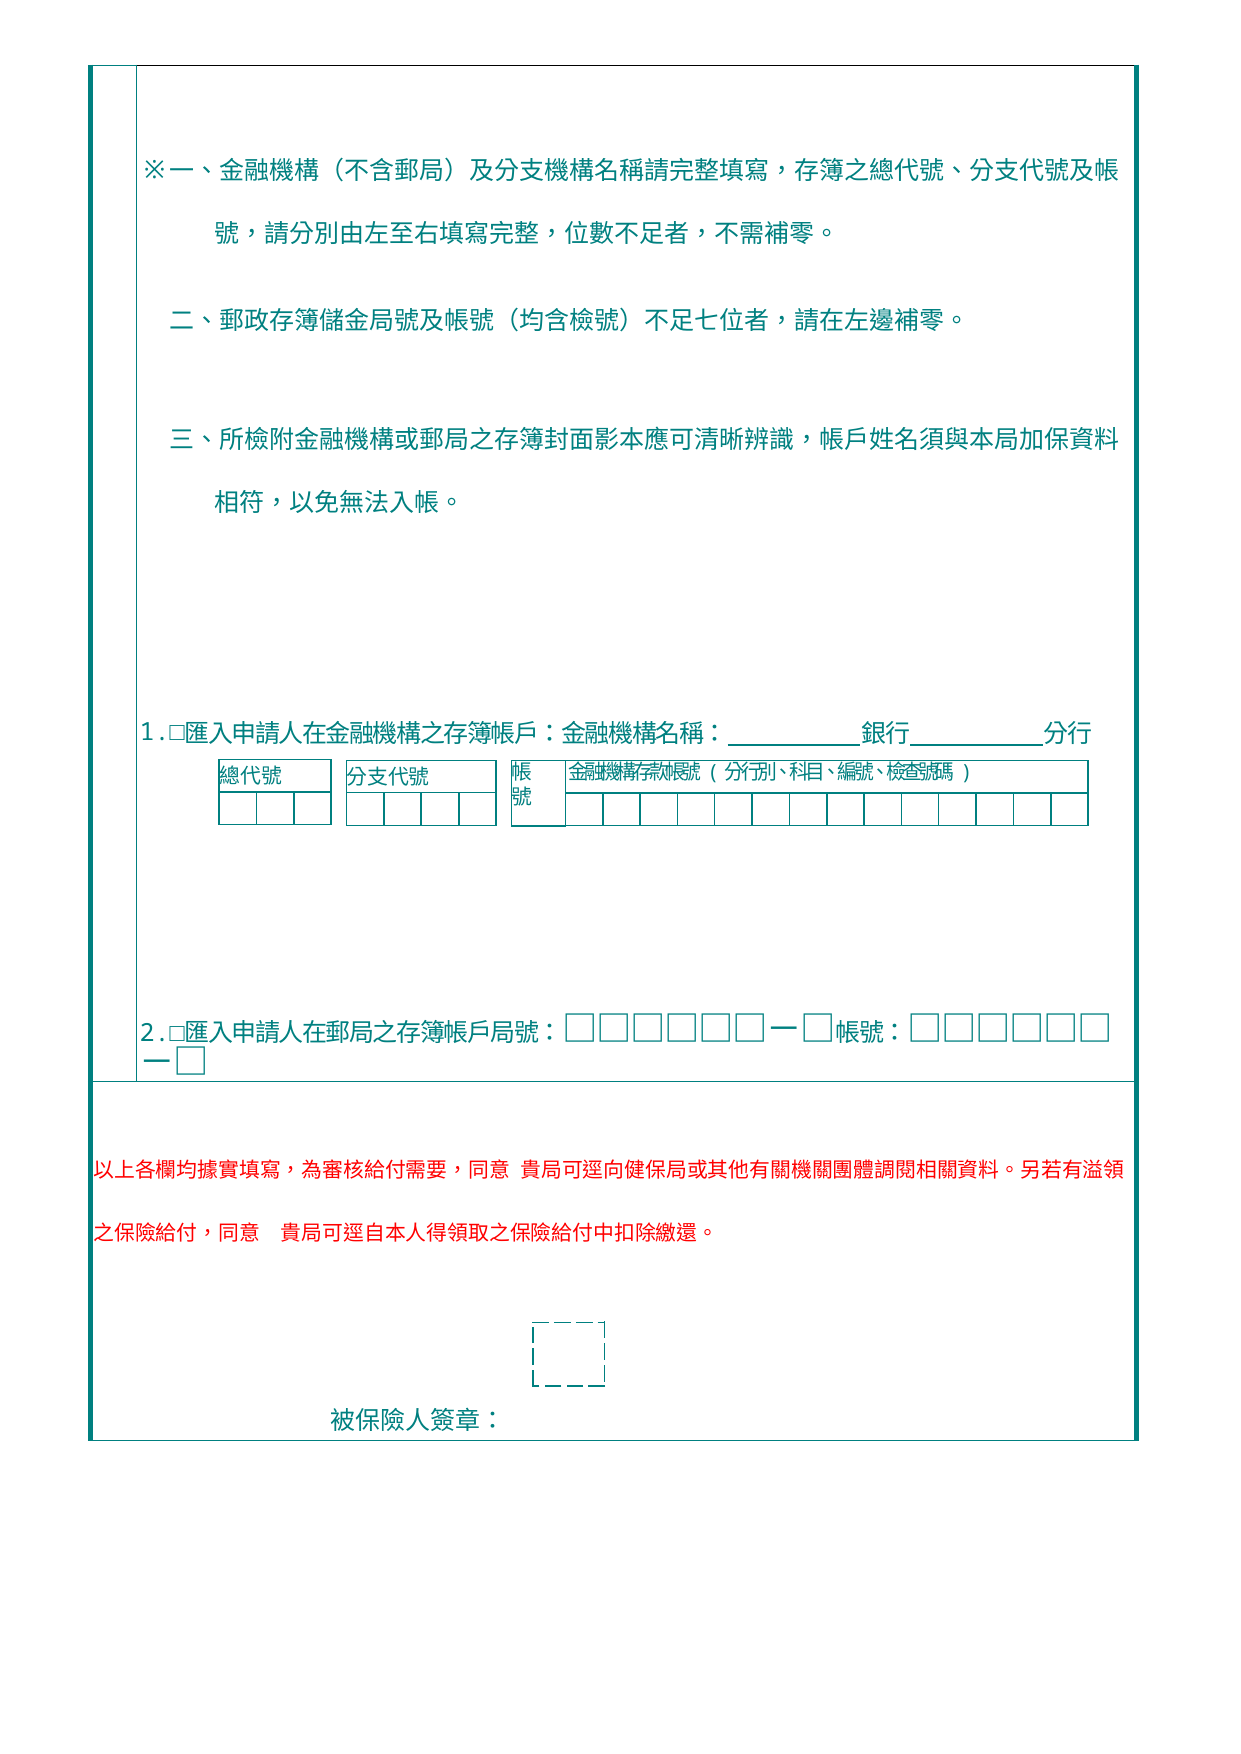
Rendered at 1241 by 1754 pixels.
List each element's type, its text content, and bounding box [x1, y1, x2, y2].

table_cell [93, 66, 136, 1081]
table_cell ※一、金融機構（不含郵局）及分支機構名稱請完整填寫，存簿之總代號、分支代號及帳號，請分別由左至右填寫完整，位數不足者，不需補零。 二、郵政存簿儲金局號及帳號（均含檢號）不足七位者，請在左邊補零。 三、所檢附金融機構或郵局之存簿封面影本應可清晰辨識，帳戶姓名須與本局加保資料相符，以免無法入帳。 1.□匯入申請人在金融機構之存簿帳戶：金融機構名稱： 銀行 分行 2.□匯入申請人在郵局之存簿帳戶局號：□□□□□□－□帳號：□□□□□□－□ [137, 66, 1134, 1081]
table_cell 以上各欄均據實填寫，為審核給付需要，同意 貴局可逕向健保局或其他有關機關團體調閱相關資料。另若有溢領之保險給付，同意 貴局可逕自本人得領取之保險給付中扣除繳還。 被保險人簽章： [93, 1082, 1134, 1439]
